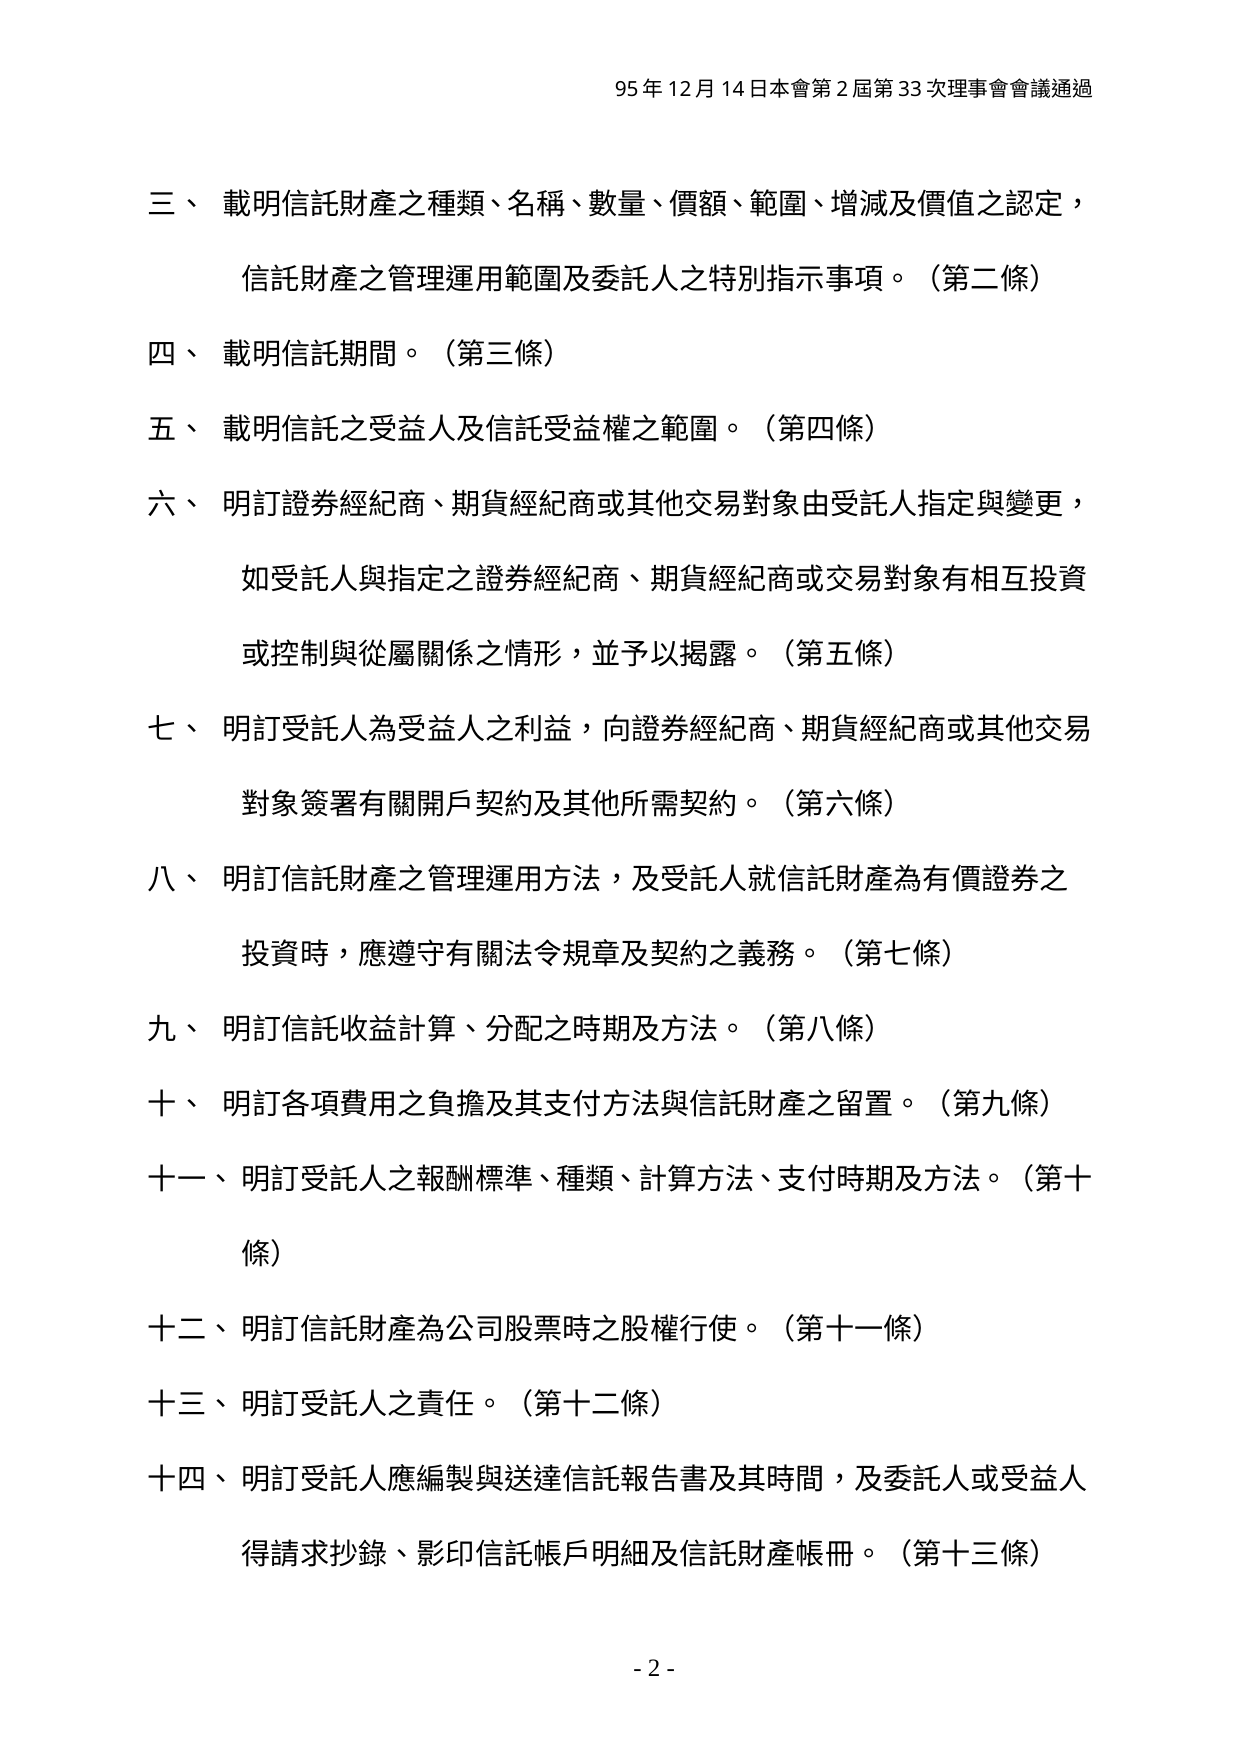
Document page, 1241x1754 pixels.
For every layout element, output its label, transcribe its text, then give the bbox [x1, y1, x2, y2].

list 載明信託之受益人及信託受益權之範圍。（第四條） [148, 389, 1092, 464]
list 明訂受託人之責任。（第十二條） [148, 1364, 1092, 1439]
list 明訂受託人之報酬標準、種類、計算方法、支付時期及方法。（第十條） [148, 1139, 1092, 1289]
list 載明信託期間。（第三條） [148, 314, 1092, 389]
list 明訂信託收益計算、分配之時期及方法。（第八條） [148, 989, 1092, 1064]
list 明訂受託人為受益人之利益，向證券經紀商、期貨經紀商或其他交易對象簽署有關開戶契約及其他所需契約。（第六條） [148, 689, 1092, 839]
list 明訂證券經紀商、期貨經紀商或其他交易對象由受託人指定與變更，如受託人與指定之證券經紀商、期貨經紀商或交易對象有相互投資或控制與從屬關係之情形，並予以揭露。（第五條） [148, 464, 1092, 689]
list 載明信託財產之種類、名稱、數量、價額、範圍、增減及價值之認定，信託財產之管理運用範圍及委託人之特別指示事項。（第二條） [148, 164, 1092, 314]
list 明訂各項費用之負擔及其支付方法與信託財產之留置。（第九條） [148, 1064, 1092, 1139]
list 明訂信託財產為公司股票時之股權行使。（第十一條） [148, 1289, 1092, 1364]
list 明訂信託財產之管理運用方法，及受託人就信託財產為有價證券之投資時，應遵守有關法令規章及契約之義務。（第七條） [148, 839, 1092, 989]
list 明訂受託人應編製與送達信託報告書及其時間，及委託人或受益人得請求抄錄、影印信託帳戶明細及信託財產帳冊。（第十三條） [148, 1439, 1092, 1589]
